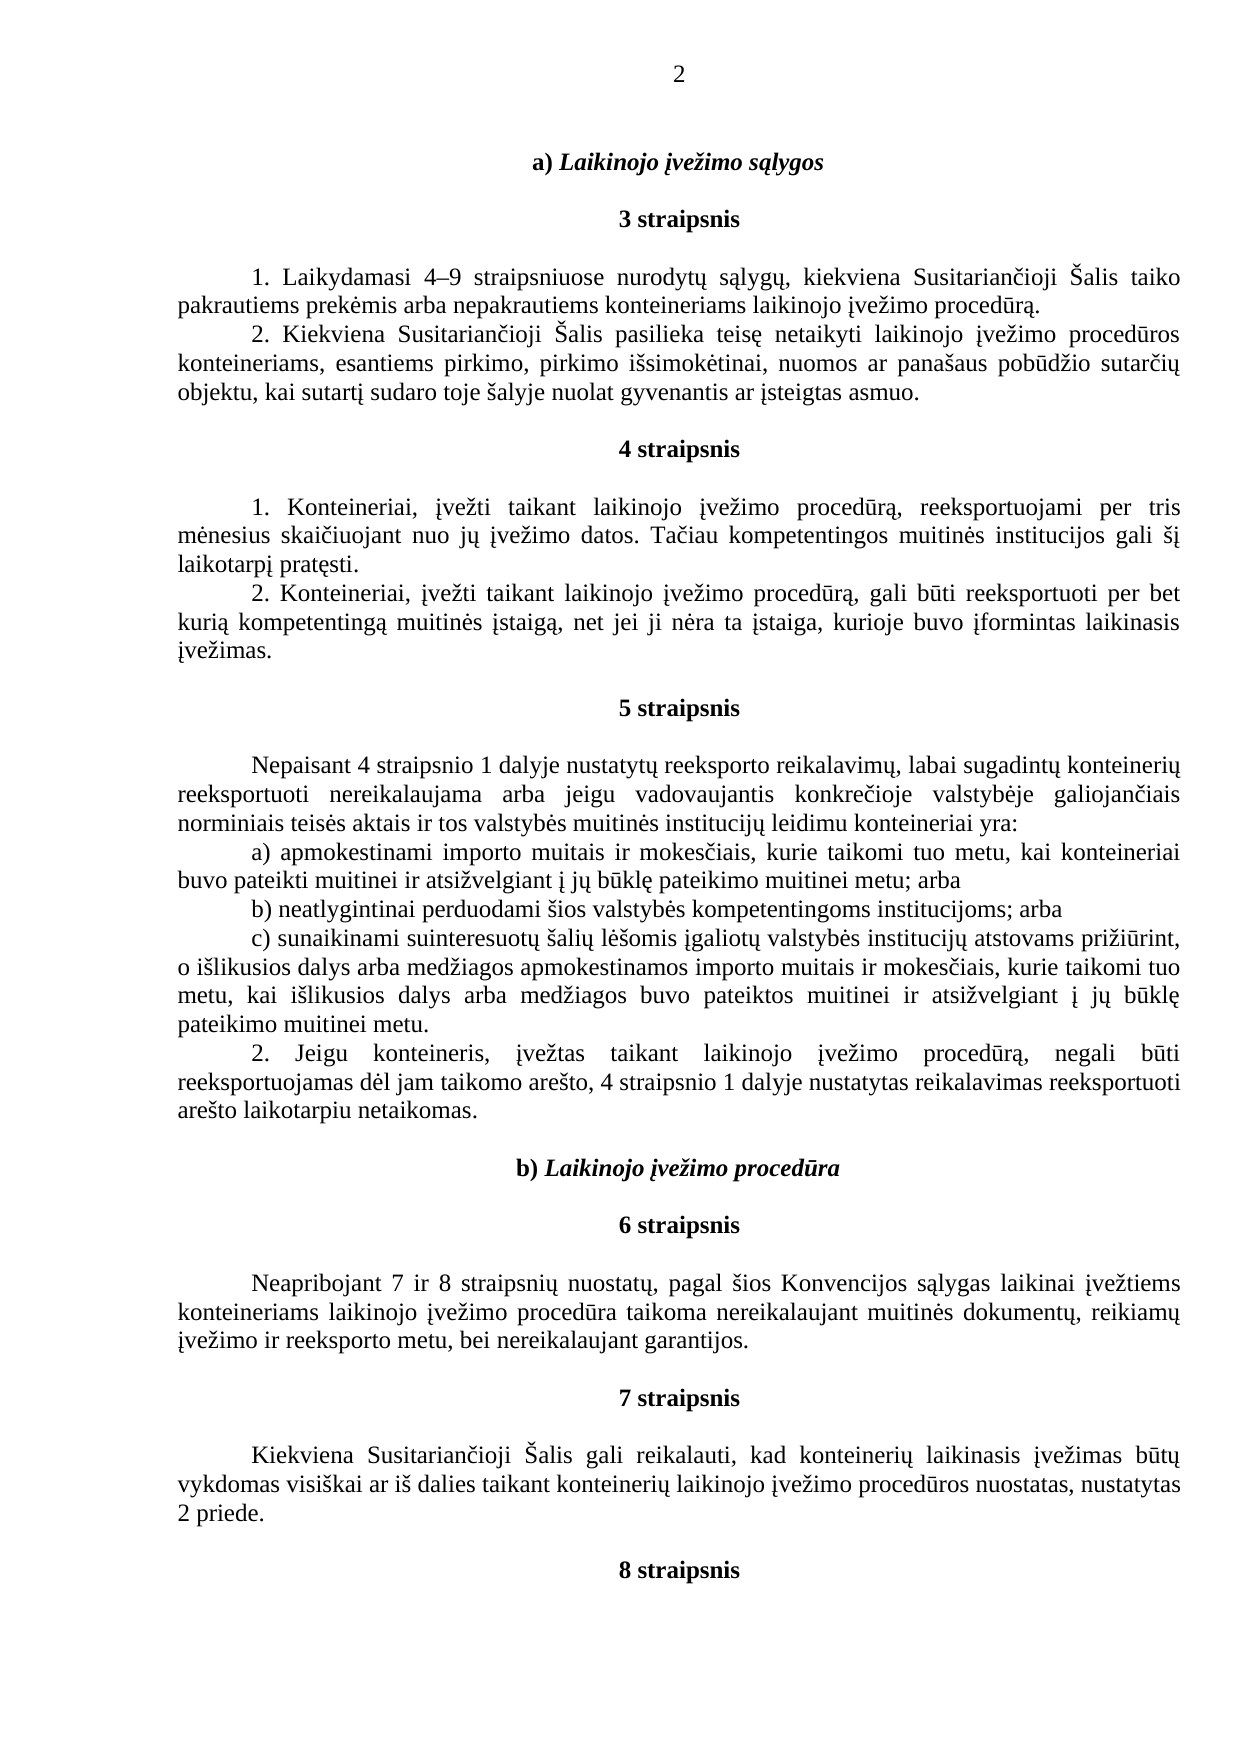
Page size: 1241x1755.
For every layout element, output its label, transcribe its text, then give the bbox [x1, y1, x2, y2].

text b) neatlygintinai perduodami šios valstybės kompetentingoms institucijoms; arba [177, 894, 1181, 923]
text 2. Jeigu konteineris, įvežtas taikant laikinojo įvežimo procedūrą, negali būti reeksportuojamas dėl jam taikomo arešto, 4 straipsnio 1 dalyje nustatytas reikalavimas reeksportuoti arešto laikotarpiu netaikomas. [177, 1038, 1181, 1124]
text 6 straipsnis [177, 1211, 1181, 1239]
text 3 straipsnis [177, 204, 1181, 233]
text a) Laikinojo įvežimo sąlygos [177, 147, 1181, 176]
text 2. Kiekviena Susitariančioji Šalis pasilieka teisę netaikyti laikinojo įvežimo procedūros konteineriams, esantiems pirkimo, pirkimo išsimokėtinai, nuomos ar panašaus pobūdžio sutarčių objektu, kai sutartį sudaro toje šalyje nuolat gyvenantis ar įsteigtas asmuo. [177, 319, 1181, 406]
text Nepaisant 4 straipsnio 1 dalyje nustatytų reeksporto reikalavimų, labai sugadintų konteinerių reeksportuoti nereikalaujama arba jeigu vadovaujantis konkrečioje valstybėje galiojančiais norminiais teisės aktais ir tos valstybės muitinės institucijų leidimu konteineriai yra: [177, 751, 1181, 837]
text 8 straipsnis [177, 1556, 1181, 1584]
text 7 straipsnis [177, 1383, 1181, 1412]
text 4 straipsnis [177, 434, 1181, 463]
text Kiekviena Susitariančioji Šalis gali reikalauti, kad konteinerių laikinasis įvežimas būtų vykdomas visiškai ar iš dalies taikant konteinerių laikinojo įvežimo procedūros nuostatas, nustatytas 2 priede. [177, 1441, 1181, 1527]
text a) apmokestinami importo muitais ir mokesčiais, kurie taikomi tuo metu, kai konteineriai buvo pateikti muitinei ir atsižvelgiant į jų būklę pateikimo muitinei metu; arba [177, 837, 1181, 894]
text 5 straipsnis [177, 693, 1181, 722]
text 1. Laikydamasi 4–9 straipsniuose nurodytų sąlygų, kiekviena Susitariančioji Šalis taiko pakrautiems prekėmis arba nepakrautiems konteineriams laikinojo įvežimo procedūrą. [177, 262, 1181, 319]
text 2. Konteineriai, įvežti taikant laikinojo įvežimo procedūrą, gali būti reeksportuoti per bet kurią kompetentingą muitinės įstaigą, net jei ji nėra ta įstaiga, kurioje buvo įformintas laikinasis įvežimas. [177, 578, 1181, 664]
text Neapribojant 7 ir 8 straipsnių nuostatų, pagal šios Konvencijos sąlygas laikinai įvežtiems konteineriams laikinojo įvežimo procedūra taikoma nereikalaujant muitinės dokumentų, reikiamų įvežimo ir reeksporto metu, bei nereikalaujant garantijos. [177, 1268, 1181, 1354]
text b) Laikinojo įvežimo procedūra [177, 1153, 1181, 1182]
text 1. Konteineriai, įvežti taikant laikinojo įvežimo procedūrą, reeksportuojami per tris mėnesius skaičiuojant nuo jų įvežimo datos. Tačiau kompetentingos muitinės institucijos gali šį laikotarpį pratęsti. [177, 492, 1181, 578]
text c) sunaikinami suinteresuotų šalių lėšomis įgaliotų valstybės institucijų atstovams prižiūrint, o išlikusios dalys arba medžiagos apmokestinamos importo muitais ir mokesčiais, kurie taikomi tuo metu, kai išlikusios dalys arba medžiagos buvo pateiktos muitinei ir atsižvelgiant į jų būklę pateikimo muitinei metu. [177, 923, 1181, 1038]
